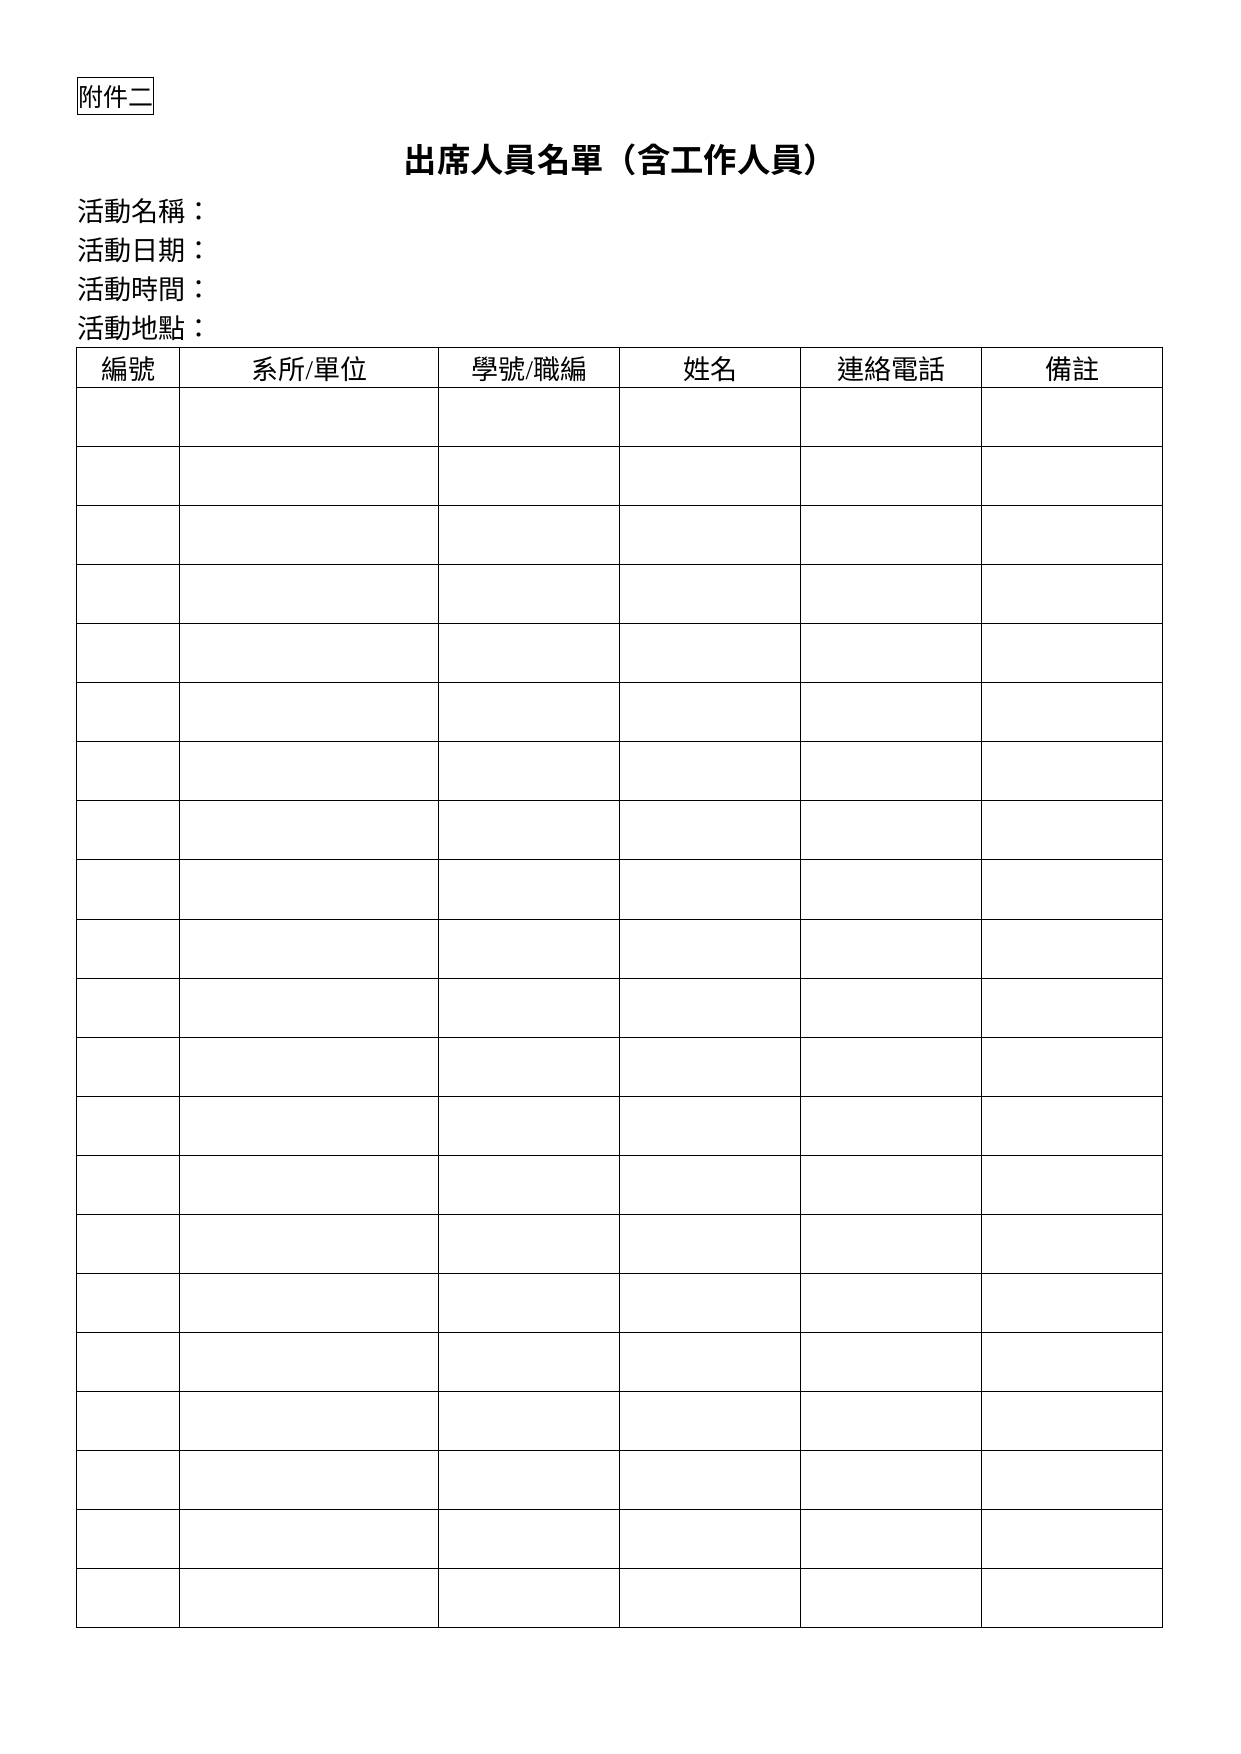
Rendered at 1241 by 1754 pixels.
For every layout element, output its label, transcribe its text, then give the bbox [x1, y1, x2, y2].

table_cell [180, 1274, 438, 1332]
table_cell [620, 447, 800, 505]
text 活動名稱： [77, 189, 1163, 229]
table_cell [77, 1569, 179, 1627]
table_cell [801, 565, 981, 623]
table_cell [180, 624, 438, 682]
table_header 備註 [982, 348, 1162, 387]
text 活動地點： [77, 307, 1163, 347]
table_cell [180, 388, 438, 446]
table_cell [801, 979, 981, 1037]
table_cell [620, 1038, 800, 1096]
table_cell [982, 1333, 1162, 1391]
table_cell [982, 1274, 1162, 1332]
table_cell [439, 1333, 619, 1391]
table_cell [439, 1569, 619, 1627]
table_cell [801, 388, 981, 446]
table_cell [77, 1038, 179, 1096]
table_cell [620, 1215, 800, 1273]
table_cell [801, 1451, 981, 1509]
table_cell [77, 860, 179, 918]
table_cell [180, 1569, 438, 1627]
table_cell [439, 1451, 619, 1509]
table_cell [982, 860, 1162, 918]
table_cell [801, 1333, 981, 1391]
table_cell [620, 1274, 800, 1332]
text 活動時間： [77, 268, 1163, 307]
table_cell [77, 1451, 179, 1509]
table_cell [77, 447, 179, 505]
table_cell [77, 1156, 179, 1214]
table_cell [620, 979, 800, 1037]
table_cell [982, 624, 1162, 682]
table_cell [180, 1451, 438, 1509]
table_cell [77, 742, 179, 800]
table_cell [77, 565, 179, 623]
table_cell [620, 683, 800, 741]
table_cell [77, 1333, 179, 1391]
table_cell [982, 1097, 1162, 1155]
table_cell [620, 920, 800, 977]
table_cell [620, 742, 800, 800]
table_cell [439, 1097, 619, 1155]
table_cell [982, 1038, 1162, 1096]
table_cell [982, 1569, 1162, 1627]
table_cell [439, 920, 619, 977]
table_cell [180, 1038, 438, 1096]
table_cell [439, 1510, 619, 1568]
table_cell [982, 388, 1162, 446]
table_cell [620, 1333, 800, 1391]
table_cell [620, 1156, 800, 1214]
table_cell [982, 1156, 1162, 1214]
table_cell [982, 920, 1162, 977]
table_cell [439, 742, 619, 800]
table_cell [439, 801, 619, 859]
table_cell [77, 1215, 179, 1273]
table_cell [180, 801, 438, 859]
table_cell [439, 447, 619, 505]
table_cell [801, 624, 981, 682]
table_cell [439, 506, 619, 564]
table_cell [77, 506, 179, 564]
table_cell [180, 506, 438, 564]
table_cell [77, 920, 179, 977]
table_header 系所/單位 [180, 348, 438, 387]
table_cell [620, 1569, 800, 1627]
table_cell [982, 742, 1162, 800]
table_cell [439, 565, 619, 623]
table_cell [439, 683, 619, 741]
table_cell [439, 1392, 619, 1450]
table_cell [801, 860, 981, 918]
text 活動日期： [77, 229, 1163, 268]
table_cell [439, 1038, 619, 1096]
table_header 學號/職編 [439, 348, 619, 387]
table_cell [801, 801, 981, 859]
table_cell [180, 565, 438, 623]
table_cell [439, 624, 619, 682]
table_cell [620, 860, 800, 918]
table_cell [439, 979, 619, 1037]
table_cell [982, 1215, 1162, 1273]
table_cell [801, 1038, 981, 1096]
table_cell [982, 506, 1162, 564]
table_cell [801, 742, 981, 800]
table_cell [180, 1333, 438, 1391]
table_header 姓名 [620, 348, 800, 387]
table_cell [77, 683, 179, 741]
table_cell [77, 979, 179, 1037]
table_cell [801, 1215, 981, 1273]
table_cell [180, 447, 438, 505]
table_cell [180, 860, 438, 918]
table_cell [982, 683, 1162, 741]
table_cell [982, 1510, 1162, 1568]
table_cell [982, 979, 1162, 1037]
table_cell [77, 1097, 179, 1155]
table_cell [620, 1510, 800, 1568]
table_cell [801, 1569, 981, 1627]
table_cell [982, 1392, 1162, 1450]
table_cell [180, 1510, 438, 1568]
table_cell [801, 447, 981, 505]
table_cell [801, 1392, 981, 1450]
table_cell [77, 1392, 179, 1450]
table_cell [180, 742, 438, 800]
table_cell [801, 1274, 981, 1332]
table_cell [801, 1156, 981, 1214]
table_cell [620, 1451, 800, 1509]
table_cell [620, 565, 800, 623]
table_header 連絡電話 [801, 348, 981, 387]
table_cell [180, 1097, 438, 1155]
table_cell [180, 1215, 438, 1273]
table_cell [439, 1215, 619, 1273]
table_cell [620, 388, 800, 446]
table_cell [180, 1392, 438, 1450]
table_cell [439, 388, 619, 446]
table_cell [439, 860, 619, 918]
table_cell [801, 683, 981, 741]
table_cell [620, 1392, 800, 1450]
table_cell [801, 1097, 981, 1155]
table_cell [620, 801, 800, 859]
table_cell [982, 447, 1162, 505]
table_cell [801, 1510, 981, 1568]
table_cell [180, 1156, 438, 1214]
table_cell [982, 801, 1162, 859]
table_cell [801, 920, 981, 977]
table_cell [982, 1451, 1162, 1509]
table_cell [180, 683, 438, 741]
table_cell [77, 1274, 179, 1332]
table_cell [77, 1510, 179, 1568]
table_cell [620, 1097, 800, 1155]
table_cell [77, 801, 179, 859]
table_cell [439, 1274, 619, 1332]
table_cell [77, 388, 179, 446]
text 附件二 [77, 64, 1163, 127]
table_cell [180, 920, 438, 977]
table_cell [439, 1156, 619, 1214]
table_cell [982, 565, 1162, 623]
table_header 編號 [77, 348, 179, 387]
table_cell [620, 506, 800, 564]
text 出席人員名單（含工作人員） [77, 127, 1163, 189]
table_cell [801, 506, 981, 564]
table_cell [77, 624, 179, 682]
table_cell [620, 624, 800, 682]
table_cell [180, 979, 438, 1037]
